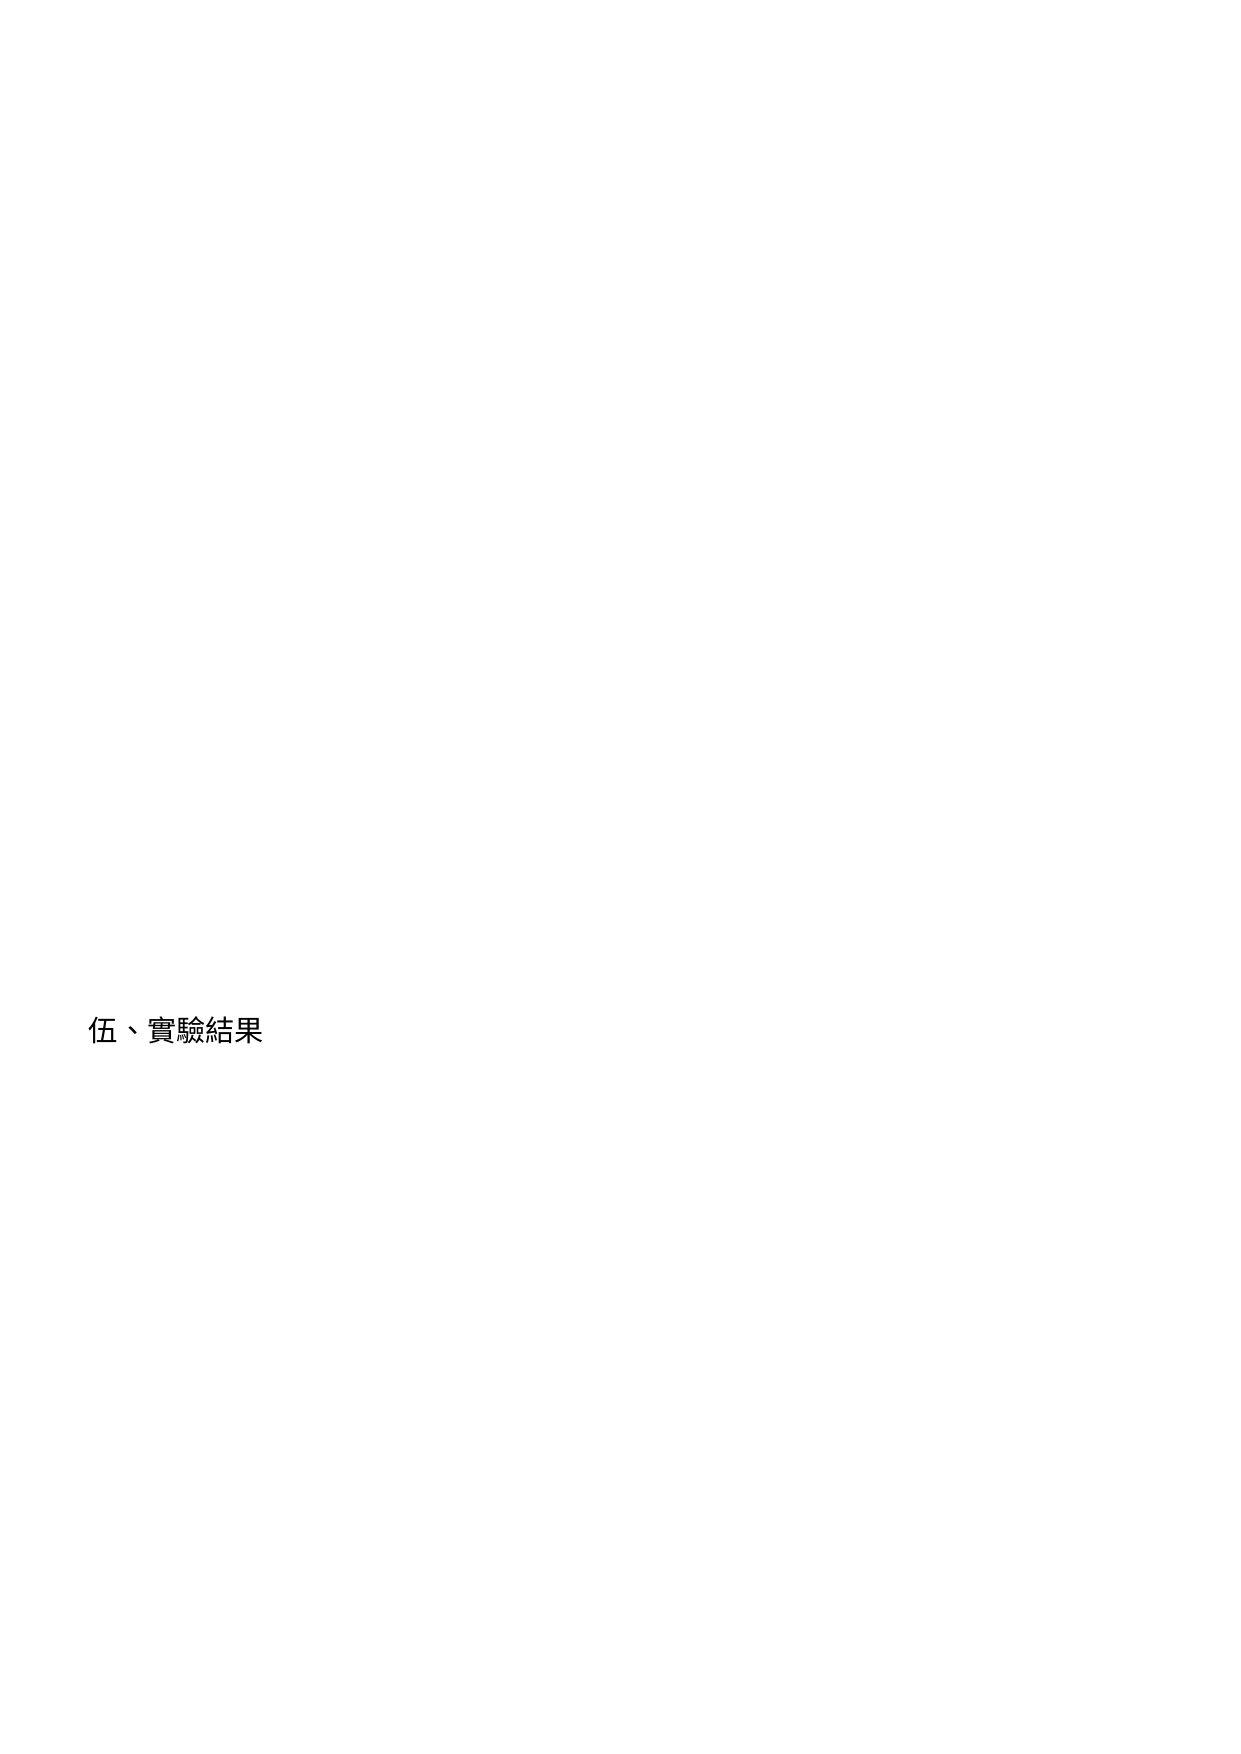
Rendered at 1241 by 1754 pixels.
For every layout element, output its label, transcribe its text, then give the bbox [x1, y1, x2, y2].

text 伍、實驗結果 [89, 987, 1152, 1050]
